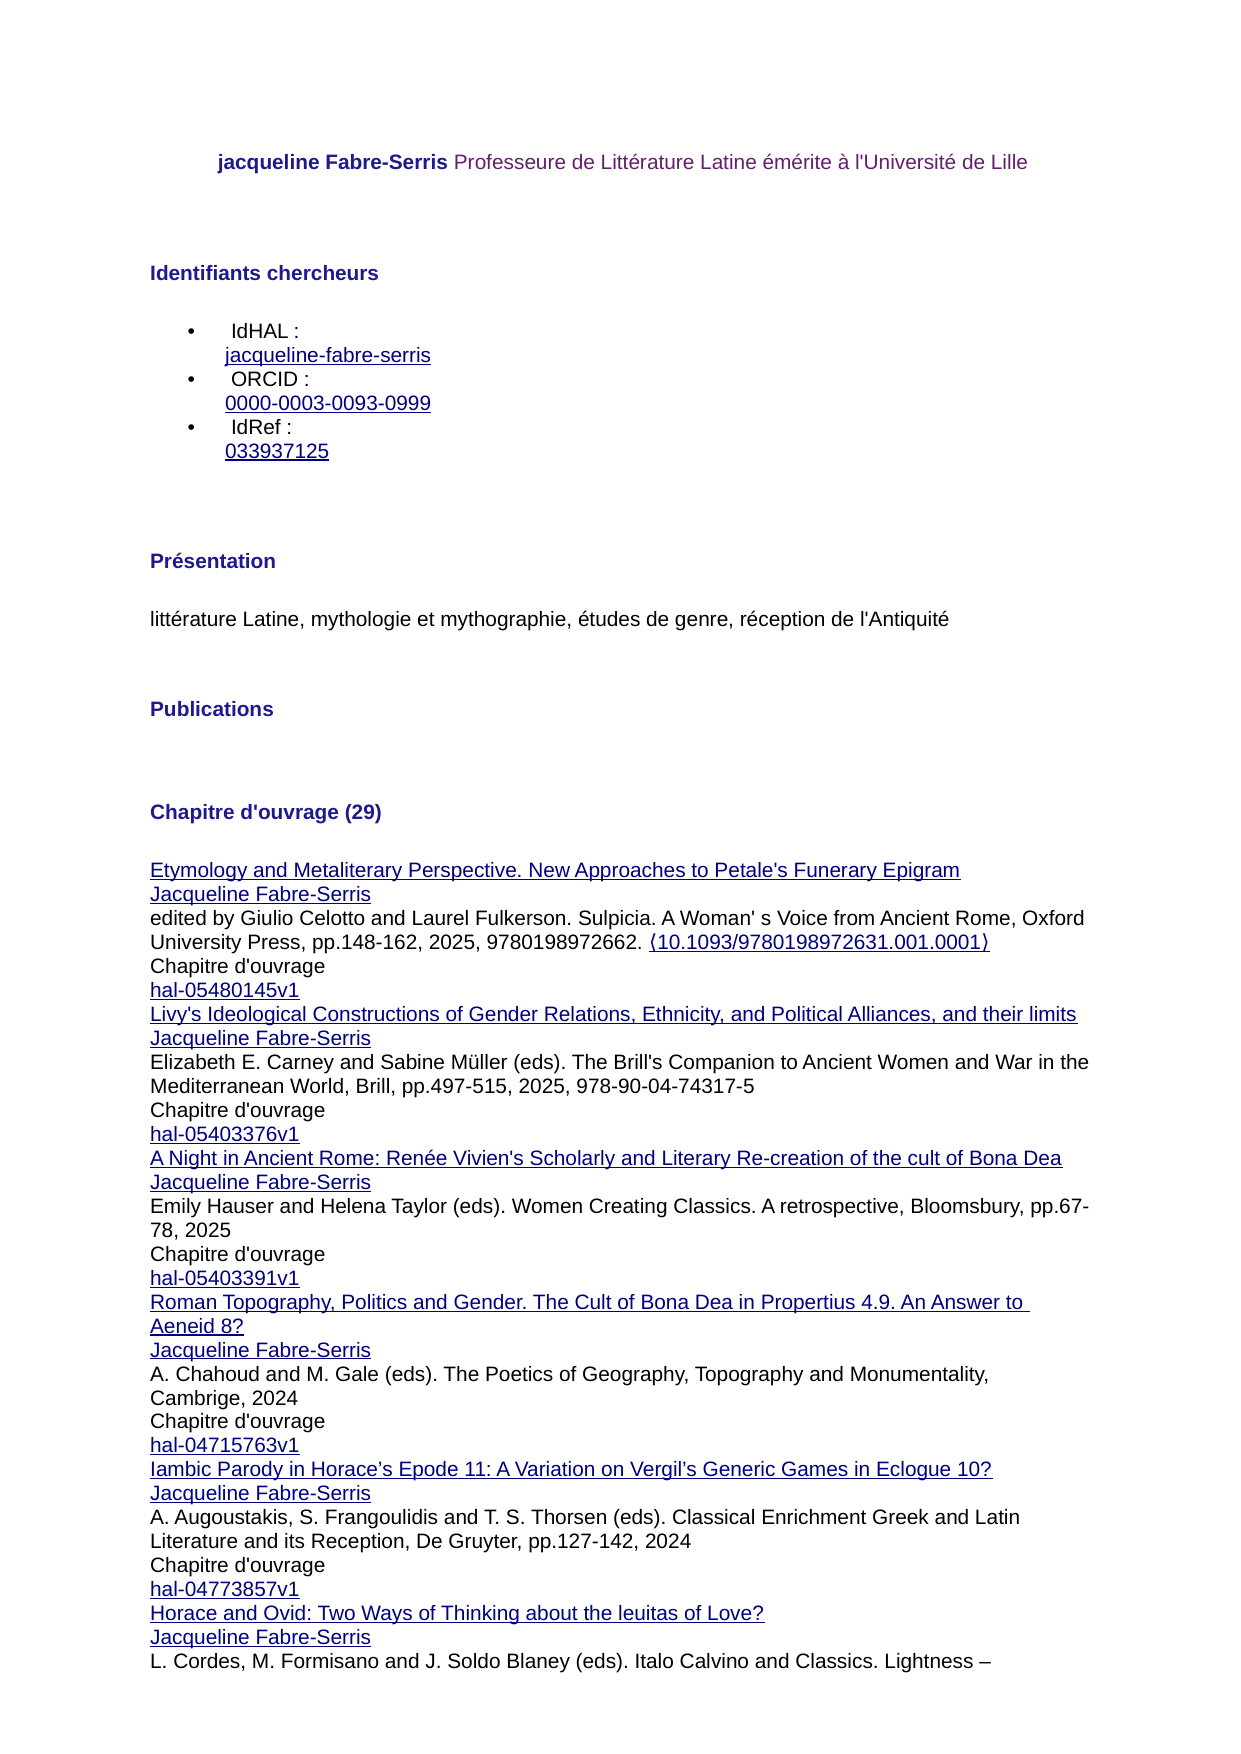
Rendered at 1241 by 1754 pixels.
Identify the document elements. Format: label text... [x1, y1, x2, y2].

table_cell Livy's Ideological Constructions of Gender Relations, Ethnicity, and Political Alliances, and their limits Jacqueline Fabre-Serris Elizabeth E. Carney and Sabine Müller (eds). The Brill's Companion to Ancient Women and War in the Mediterranean World, Brill, pp.497-515, 2025, 978-90-04-74317-5 Chapitre d'ouvrage hal-05403376v1 [150, 1002, 1090, 1146]
list IdRef : [187, 414, 1090, 438]
subtitle Chapitre d'ouvrage (29) [150, 800, 1090, 824]
table_header Etymology and Metaliterary Perspective. New Approaches to Petale's Funerary Epigram Jacqueline Fabre-Serris edited by Giulio Celotto and Laurel Fulkerson. Sulpicia. A Woman' s Voice from Ancient Rome, Oxford University Press, pp.148-162, 2025, 9780198972662. ⟨10.1093/9780198972631.001.0001⟩ Chapitre d'ouvrage hal-05480145v1 [150, 858, 1090, 1002]
list IdHAL : [187, 319, 1090, 343]
text littérature Latine, mythologie et mythographie, études de genre, réception de l'Antiquité [150, 607, 1090, 631]
table_cell Iambic Parody in Horace’s Epode 11: A Variation on Vergil’s Generic Games in Eclogue 10? Jacqueline Fabre-Serris A. Augoustakis, S. Frangoulidis and T. S. Thorsen (eds). Classical Enrichment Greek and Latin Literature and its Reception, De Gruyter, pp.127-142, 2024 Chapitre d'ouvrage hal-04773857v1 [150, 1457, 1090, 1601]
table_cell Horace and Ovid: Two Ways of Thinking about the leuitas of Love? Jacqueline Fabre-Serris L. Cordes, M. Formisano and J. Soldo Blaney (eds). Italo Calvino and Classics. Lightness – [150, 1601, 1090, 1673]
table_cell Roman Topography, Politics and Gender. The Cult of Bona Dea in Propertius 4.9. An Answer to Aeneid 8? Jacqueline Fabre-Serris A. Chahoud and M. Gale (eds). The Poetics of Geography, Topography and Monumentality, Cambrige, 2024 Chapitre d'ouvrage hal-04715763v1 [150, 1290, 1090, 1457]
list jacqueline-fabre-serris [187, 343, 1090, 367]
subtitle Identifiants chercheurs [150, 260, 1090, 284]
subtitle Présentation [150, 549, 1090, 573]
list 033937125 [187, 438, 1090, 462]
subtitle Publications [150, 697, 1090, 721]
list 0000-0003-0093-0999 [187, 391, 1090, 414]
subtitle jacqueline Fabre-Serris Professeure de Littérature Latine émérite à l'Université de Lille [150, 150, 1090, 174]
list ORCID : [187, 367, 1090, 391]
table_cell A Night in Ancient Rome: Renée Vivien's Scholarly and Literary Re-creation of the cult of Bona Dea Jacqueline Fabre-Serris Emily Hauser and Helena Taylor (eds). Women Creating Classics. A retrospective, Bloomsbury, pp.67-78, 2025 Chapitre d'ouvrage hal-05403391v1 [150, 1146, 1090, 1289]
